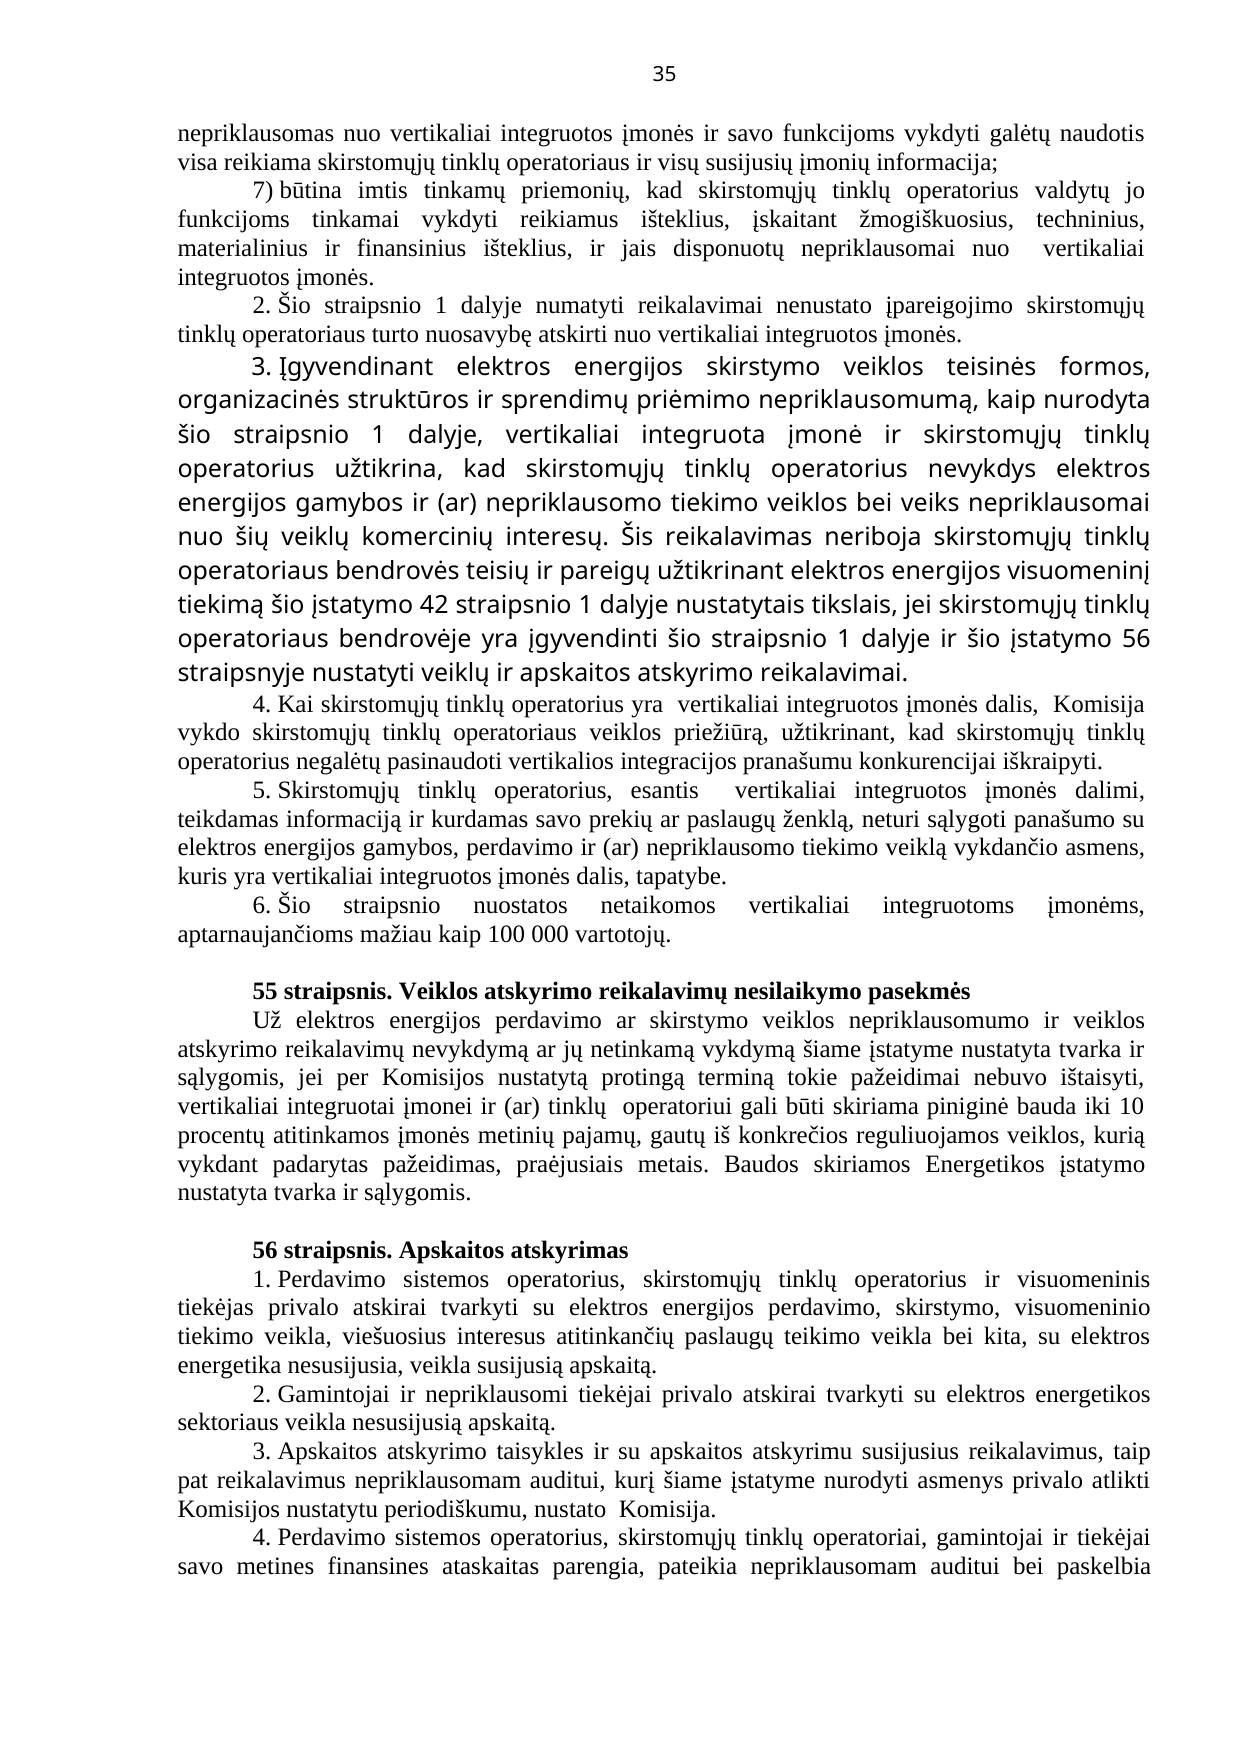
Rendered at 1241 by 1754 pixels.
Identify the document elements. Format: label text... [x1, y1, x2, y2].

text 7) būtina imtis tinkamų priemonių, kad skirstomųjų tinklų operatorius valdytų jo funkcijoms tinkamai vykdyti reikiamus išteklius, įskaitant žmogiškuosius, techninius, materialinius ir finansinius išteklius, ir jais disponuotų nepriklausomai nuo vertikaliai integruotos įmonės. [177, 176, 1146, 291]
text 5. Skirstomųjų tinklų operatorius, esantis vertikaliai integruotos įmonės dalimi, teikdamas informaciją ir kurdamas savo prekių ar paslaugų ženklą, neturi sąlygoti panašumo su elektros energijos gamybos, perdavimo ir (ar) nepriklausomo tiekimo veiklą vykdančio asmens, kuris yra vertikaliai integruotos įmonės dalis, tapatybe. [177, 775, 1146, 890]
text 2. Gamintojai ir nepriklausomi tiekėjai privalo atskirai tvarkyti su elektros energetikos sektoriaus veikla nesusijusią apskaitą. [177, 1379, 1152, 1436]
text 3. Įgyvendinant elektros energijos skirstymo veiklos teisinės formos, organizacinės struktūros ir sprendimų priėmimo nepriklausomumą, kaip nurodyta šio straipsnio 1 dalyje, vertikaliai integruota įmonė ir skirstomųjų tinklų operatorius užtikrina, kad skirstomųjų tinklų operatorius nevykdys elektros energijos gamybos ir (ar) nepriklausomo tiekimo veiklos bei veiks nepriklausomai nuo šių veiklų komercinių interesų. Šis reikalavimas neriboja skirstomųjų tinklų operatoriaus bendrovės teisių ir pareigų užtikrinant elektros energijos visuomeninį tiekimą šio įstatymo 42 straipsnio 1 dalyje nustatytais tikslais, jei skirstomųjų tinklų operatoriaus bendrovėje yra įgyvendinti šio straipsnio 1 dalyje ir šio įstatymo 56 straipsnyje nustatyti veiklų ir apskaitos atskyrimo reikalavimai. [177, 348, 1152, 689]
text 6. Šio straipsnio nuostatos netaikomos vertikaliai integruotoms įmonėms, aptarnaujančioms mažiau kaip 100 000 vartotojų. [177, 890, 1146, 947]
text 2. Šio straipsnio 1 dalyje numatyti reikalavimai nenustato įpareigojimo skirstomųjų tinklų operatoriaus turto nuosavybę atskirti nuo vertikaliai integruotos įmonės. [177, 291, 1146, 348]
text nepriklausomas nuo vertikaliai integruotos įmonės ir savo funkcijoms vykdyti galėtų naudotis visa reikiama skirstomųjų tinklų operatoriaus ir visų susijusių įmonių informacija; [177, 118, 1146, 176]
text 4. Kai skirstomųjų tinklų operatorius yra vertikaliai integruotos įmonės dalis, Komisija vykdo skirstomųjų tinklų operatoriaus veiklos priežiūrą, užtikrinant, kad skirstomųjų tinklų operatorius negalėtų pasinaudoti vertikalios integracijos pranašumu konkurencijai iškraipyti. [177, 689, 1146, 775]
text 55 straipsnis. Veiklos atskyrimo reikalavimų nesilaikymo pasekmės [177, 976, 1146, 1005]
text 1. Perdavimo sistemos operatorius, skirstomųjų tinklų operatorius ir visuomeninis tiekėjas privalo atskirai tvarkyti su elektros energijos perdavimo, skirstymo, visuomeninio tiekimo veikla, viešuosius interesus atitinkančių paslaugų teikimo veikla bei kita, su elektros energetika nesusijusia, veikla susijusią apskaitą. [177, 1264, 1152, 1379]
text 3. Apskaitos atskyrimo taisykles ir su apskaitos atskyrimu susijusius reikalavimus, taip pat reikalavimus nepriklausomam auditui, kurį šiame įstatyme nurodyti asmenys privalo atlikti Komisijos nustatytu periodiškumu, nustato Komisija. [177, 1436, 1152, 1522]
text 56 straipsnis. Apskaitos atskyrimas [177, 1235, 1152, 1264]
text Už elektros energijos perdavimo ar skirstymo veiklos nepriklausomumo ir veiklos atskyrimo reikalavimų nevykdymą ar jų netinkamą vykdymą šiame įstatyme nustatyta tvarka ir sąlygomis, jei per Komisijos nustatytą protingą terminą tokie pažeidimai nebuvo ištaisyti, vertikaliai integruotai įmonei ir (ar) tinklų operatoriui gali būti skiriama piniginė bauda iki 10 procentų atitinkamos įmonės metinių pajamų, gautų iš konkrečios reguliuojamos veiklos, kurią vykdant padarytas pažeidimas, praėjusiais metais. Baudos skiriamos Energetikos įstatymo nustatyta tvarka ir sąlygomis. [177, 1005, 1146, 1206]
text 4. Perdavimo sistemos operatorius, skirstomųjų tinklų operatoriai, gamintojai ir tiekėjai savo metines finansines ataskaitas parengia, pateikia nepriklausomam auditui bei paskelbia [177, 1522, 1152, 1580]
